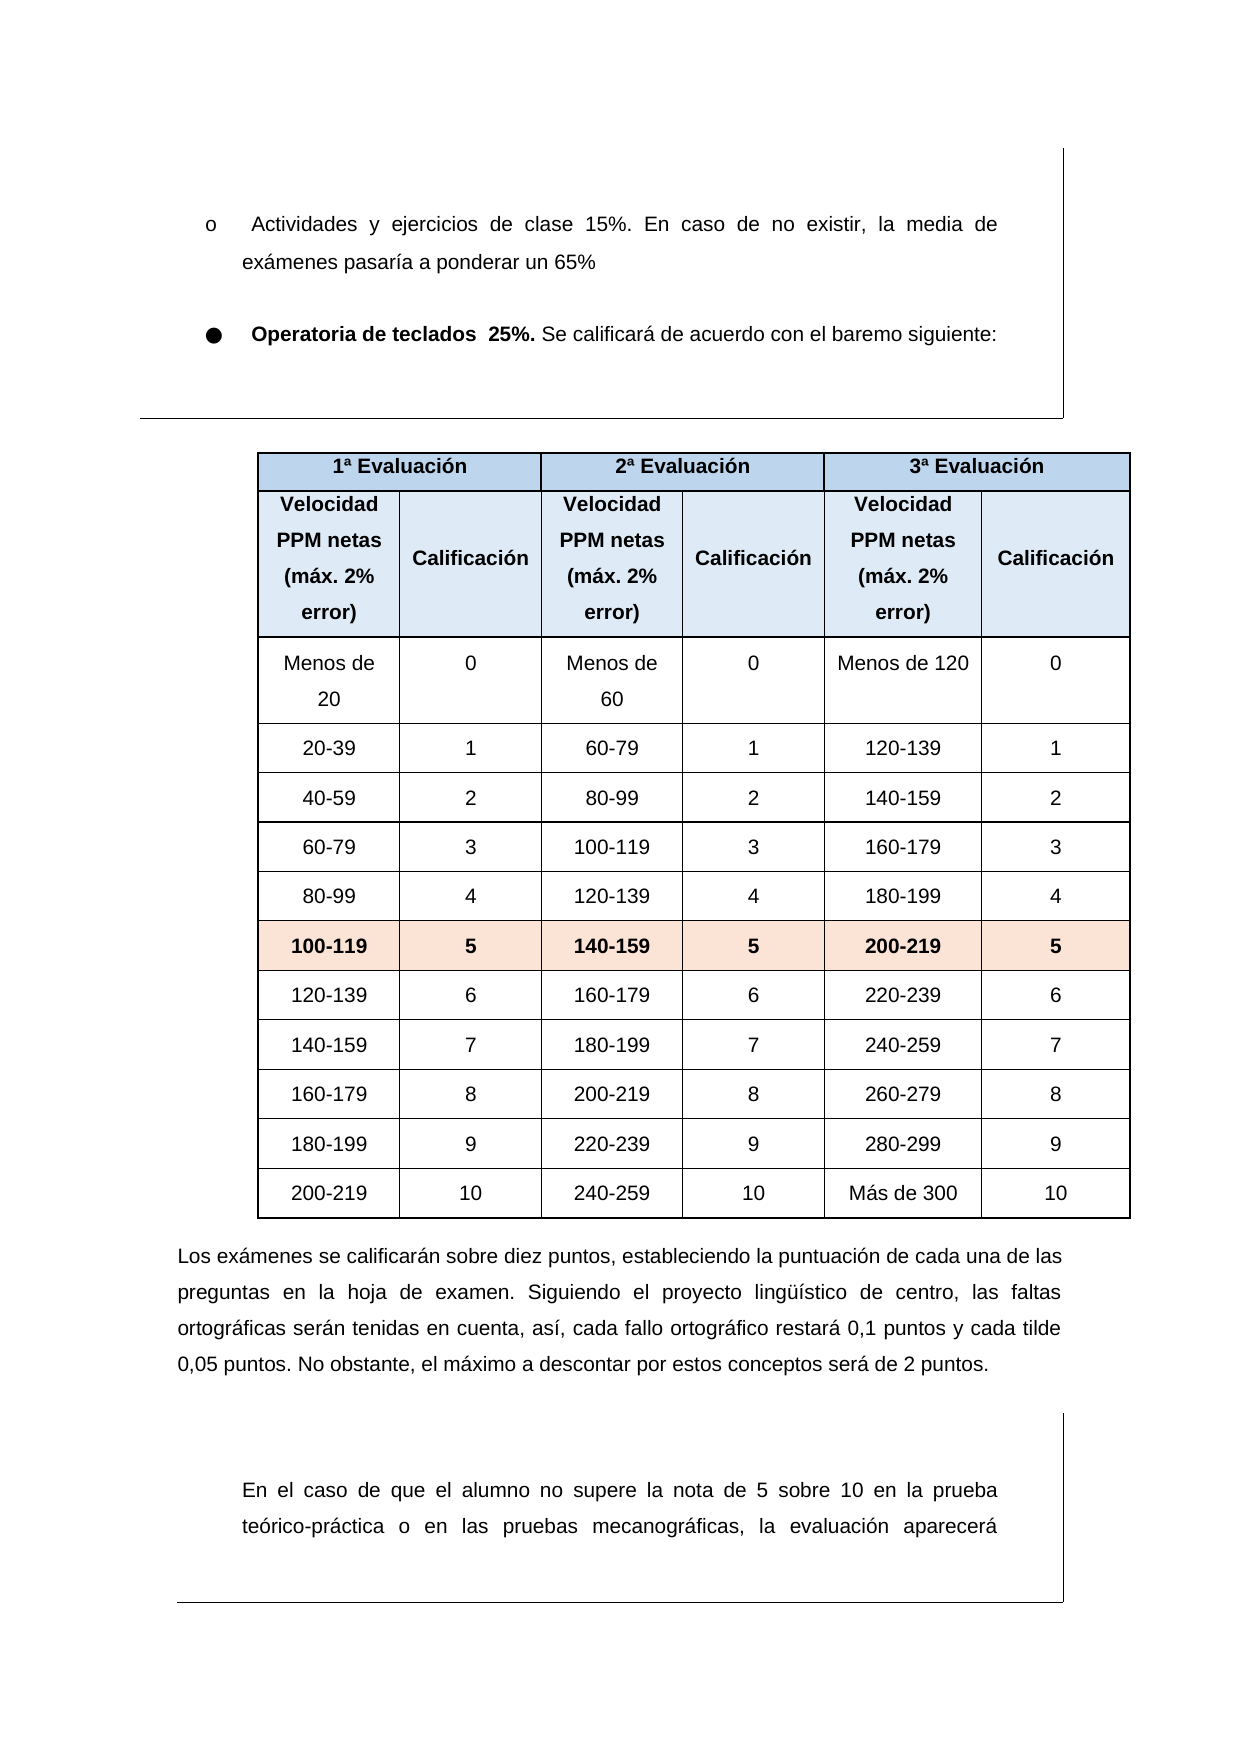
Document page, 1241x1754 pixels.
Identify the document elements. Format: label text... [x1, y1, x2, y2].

table_cell 4 [400, 872, 541, 920]
table_cell 10 [982, 1169, 1129, 1217]
table_cell 120-139 [542, 872, 682, 920]
table_cell Velocidad PPM netas (máx. 2% error) [542, 492, 682, 636]
table_cell 8 [982, 1070, 1129, 1118]
table_cell Velocidad PPM netas (máx. 2% error) [825, 492, 981, 636]
table_cell 160-179 [259, 1070, 399, 1118]
table_cell 1 [982, 724, 1129, 772]
table_cell 10 [400, 1169, 541, 1217]
table_cell 160-179 [825, 823, 981, 871]
list Operatoria de teclados 25%. Se calificará de acuerdo con el baremo siguiente: [140, 246, 1063, 418]
table_header 2ª Evaluación [542, 454, 823, 490]
table_cell 5 [683, 921, 824, 970]
table_cell 2 [982, 773, 1129, 821]
table_cell 120-139 [825, 724, 981, 772]
table_cell 240-259 [825, 1020, 981, 1069]
list Actividades y ejercicios de clase 15%. En caso de no existir, la media de exámenes pasaría a ponderar un 65% [140, 148, 1063, 246]
text En el caso de que el alumno no supere la nota de 5 sobre 10 en la prueba teórico-práctica o en las pruebas mecanográficas, la evaluación aparecerá [177, 1413, 1063, 1602]
table_cell 9 [683, 1119, 824, 1168]
table_cell 8 [683, 1070, 824, 1118]
table_cell 20-39 [259, 724, 399, 772]
table_cell 0 [982, 638, 1129, 722]
table_cell 180-199 [825, 872, 981, 920]
table_cell Menos de 120 [825, 638, 981, 722]
table_cell 6 [400, 971, 541, 1019]
table_cell 8 [400, 1070, 541, 1118]
table_cell 7 [683, 1020, 824, 1069]
table_cell 2 [400, 773, 541, 821]
table_cell 40-59 [259, 773, 399, 821]
table_cell 180-199 [259, 1119, 399, 1168]
table_cell Menos de 20 [259, 638, 399, 722]
table_cell 9 [982, 1119, 1129, 1168]
table_cell 1 [683, 724, 824, 772]
table_cell 140-159 [825, 773, 981, 821]
table_cell 7 [400, 1020, 541, 1069]
table_cell 0 [400, 638, 541, 722]
table_cell 9 [400, 1119, 541, 1168]
table_cell Más de 300 [825, 1169, 981, 1217]
table_cell Calificación [683, 492, 824, 636]
table_cell 140-159 [542, 921, 682, 970]
table_cell Calificación [982, 492, 1129, 636]
table_cell 4 [982, 872, 1129, 920]
table_cell 1 [400, 724, 541, 772]
table_cell 7 [982, 1020, 1129, 1069]
table_cell 3 [982, 823, 1129, 871]
table_cell 240-259 [542, 1169, 682, 1217]
table_cell 140-159 [259, 1020, 399, 1069]
table_cell 220-239 [825, 971, 981, 1019]
table_cell 6 [982, 971, 1129, 1019]
table_cell 260-279 [825, 1070, 981, 1118]
table_cell 180-199 [542, 1020, 682, 1069]
table_cell 200-219 [542, 1070, 682, 1118]
table_cell Velocidad PPM netas (máx. 2% error) [259, 492, 399, 636]
table_cell 220-239 [542, 1119, 682, 1168]
table_cell 5 [982, 921, 1129, 970]
table_cell 10 [683, 1169, 824, 1217]
table_cell 5 [400, 921, 541, 970]
table_cell 3 [400, 823, 541, 871]
table_cell 2 [683, 773, 824, 821]
table_cell 60-79 [259, 823, 399, 871]
table_cell 6 [683, 971, 824, 1019]
table_cell 4 [683, 872, 824, 920]
table_cell 200-219 [825, 921, 981, 970]
table_cell 160-179 [542, 971, 682, 1019]
table_cell 280-299 [825, 1119, 981, 1168]
table_cell Calificación [400, 492, 541, 636]
table_cell 80-99 [259, 872, 399, 920]
text Los exámenes se calificarán sobre diez puntos, estableciendo la puntuación de cada una de las preguntas en la hoja de examen. Siguiendo el proyecto lingüístico de centro, las faltas ortográficas serán tenidas en cuenta, así, cada fallo ortográfico restará 0,1 puntos y cada tilde 0,05 puntos. No obstante, el máximo a descontar por estos conceptos será de 2 puntos. [177, 1244, 1063, 1376]
table_cell 3 [683, 823, 824, 871]
table_cell 80-99 [542, 773, 682, 821]
table_cell 120-139 [259, 971, 399, 1019]
table_header 1ª Evaluación [259, 454, 540, 490]
table_cell 100-119 [259, 921, 399, 970]
table_cell 60-79 [542, 724, 682, 772]
table_cell Menos de 60 [542, 638, 682, 722]
table_cell 200-219 [259, 1169, 399, 1217]
table_cell 100-119 [542, 823, 682, 871]
table_header 3ª Evaluación [825, 454, 1129, 490]
table_cell 0 [683, 638, 824, 722]
